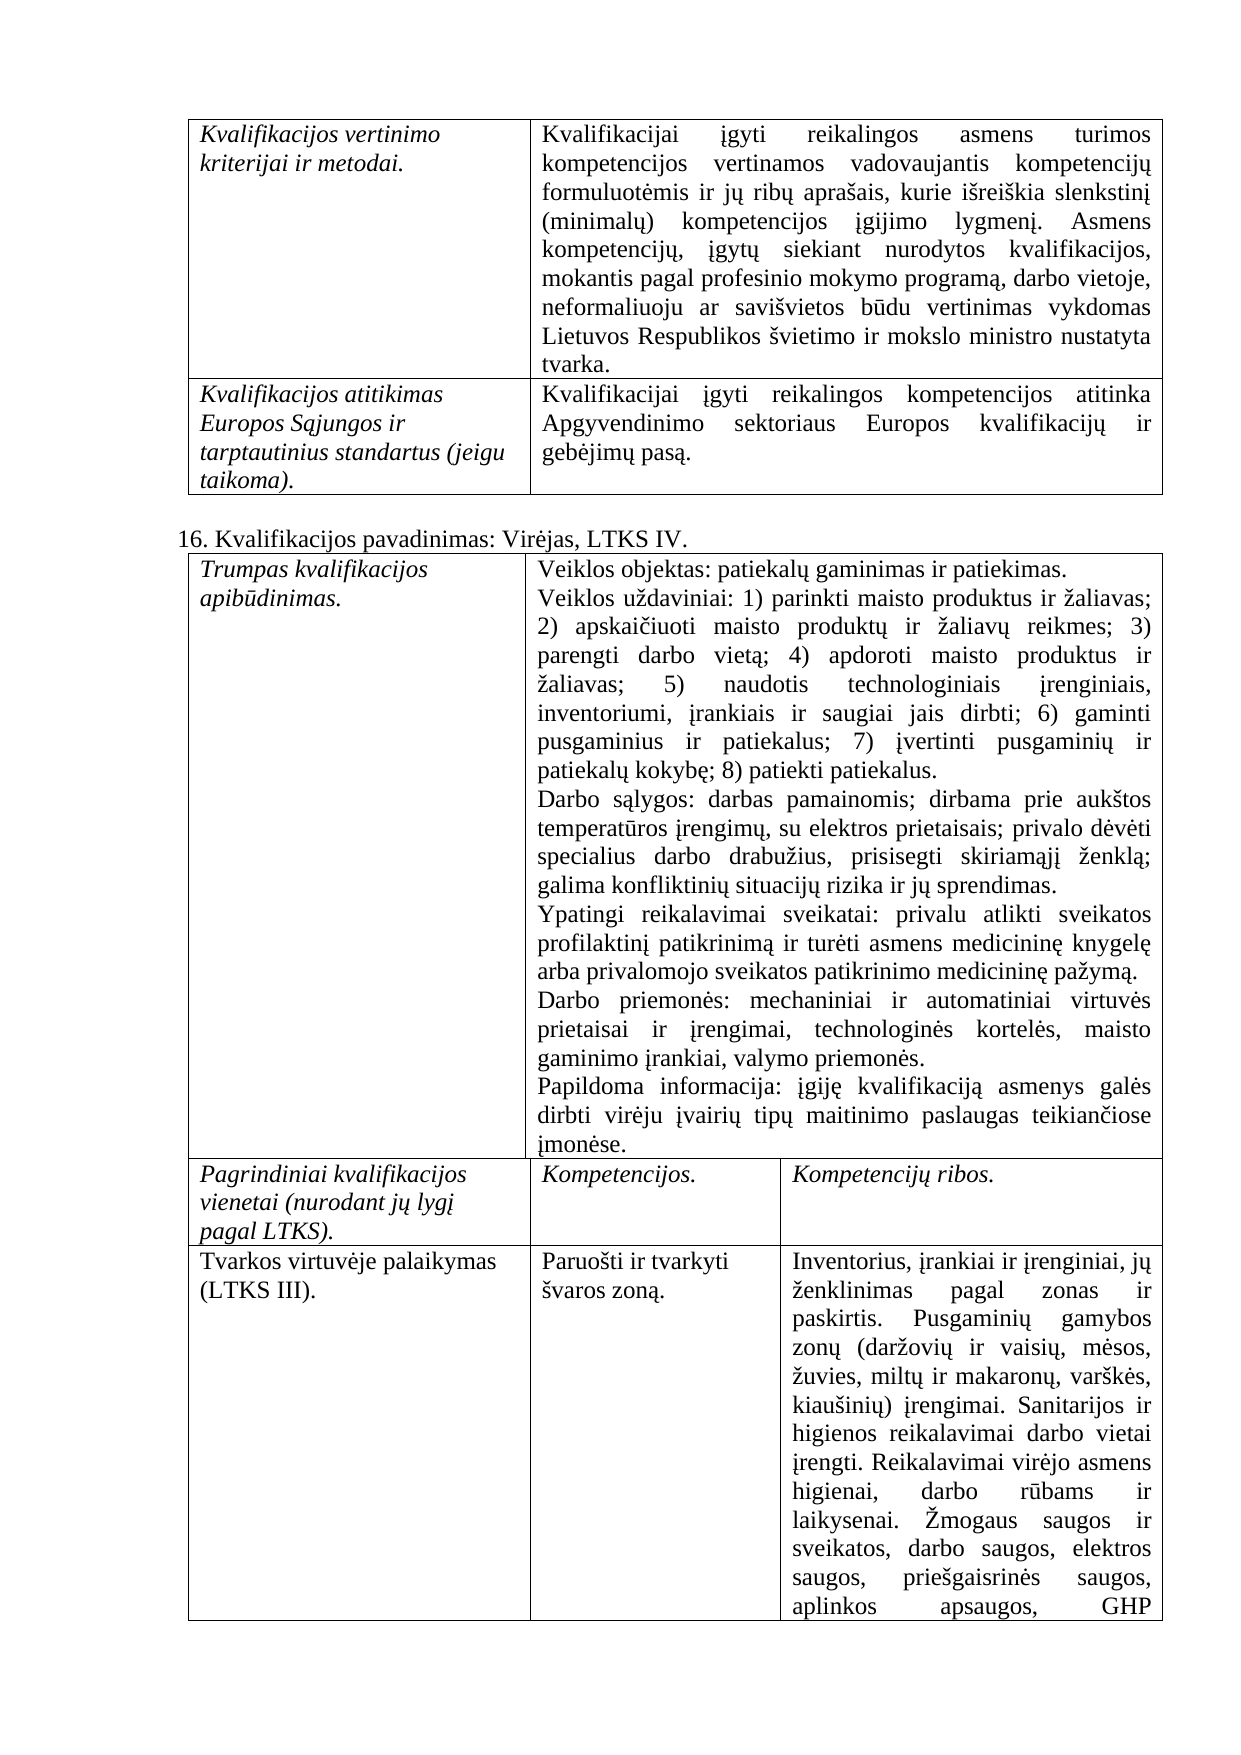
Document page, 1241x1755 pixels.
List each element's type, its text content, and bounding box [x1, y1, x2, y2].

table_header Trumpas kvalifikacijos apibūdinimas. [189, 554, 525, 1158]
table_cell Kvalifikacijai įgyti reikalingos asmens turimos kompetencijos vertinamos vadovaujantis kompetencijų formuluotėmis ir jų ribų aprašais, kurie išreiškia slenkstinį (minimalų) kompetencijos įgijimo lygmenį. Asmens kompetencijų, įgytų siekiant nurodytos kvalifikacijos, mokantis pagal profesinio mokymo programą, darbo vietoje, neformaliuoju ar savišvietos būdu vertinimas vykdomas Lietuvos Respublikos švietimo ir mokslo ministro nustatyta tvarka. [531, 120, 1162, 378]
table_header Veiklos objektas: patiekalų gaminimas ir patiekimas. Veiklos uždaviniai: 1) parinkti maisto produktus ir žaliavas; 2) apskaičiuoti maisto produktų ir žaliavų reikmes; 3) parengti darbo vietą; 4) apdoroti maisto produktus ir žaliavas; 5) naudotis technologiniais įrenginiais, inventoriumi, įrankiais ir saugiai jais dirbti; 6) gaminti pusgaminius ir patiekalus; 7) įvertinti pusgaminių ir patiekalų kokybę; 8) patiekti patiekalus. Darbo sąlygos: darbas pamainomis; dirbama prie aukštos temperatūros įrengimų, su elektros prietaisais; privalo dėvėti specialius darbo drabužius, prisisegti skiriamąjį ženklą; galima konfliktinių situacijų rizika ir jų sprendimas. Ypatingi reikalavimai sveikatai: privalu atlikti sveikatos profilaktinį patikrinimą ir turėti asmens medicininę knygelę arba privalomojo sveikatos patikrinimo medicininę pažymą. Darbo priemonės: mechaniniai ir automatiniai virtuvės prietaisai ir įrengimai, technologinės kortelės, maisto gaminimo įrankiai, valymo priemonės. Papildoma informacija: įgiję kvalifikaciją asmenys galės dirbti virėju įvairių tipų maitinimo paslaugas teikiančiose įmonėse. [526, 554, 1162, 1158]
table_cell Inventorius, įrankiai ir įrenginiai, jų ženklinimas pagal zonas ir paskirtis. Pusgaminių gamybos zonų (daržovių ir vaisių, mėsos, žuvies, miltų ir makaronų, varškės, kiaušinių) įrengimai. Sanitarijos ir higienos reikalavimai darbo vietai įrengti. Reikalavimai virėjo asmens higienai, darbo rūbams ir laikysenai. Žmogaus saugos ir sveikatos, darbo saugos, elektros saugos, priešgaisrinės saugos, aplinkos apsaugos, GHP [781, 1246, 1162, 1620]
table_cell Tvarkos virtuvėje palaikymas (LTKS III). [189, 1246, 530, 1620]
table_cell Pagrindiniai kvalifikacijos vienetai (nurodant jų lygį pagal LTKS). [189, 1159, 530, 1245]
table_cell Kvalifikacijos atitikimas Europos Sąjungos ir tarptautinius standartus (jeigu taikoma). [189, 379, 530, 494]
table_cell Kompetencijų ribos. [781, 1159, 1162, 1245]
table_cell Kompetencijos. [531, 1159, 780, 1245]
text 16. Kvalifikacijos pavadinimas: Virėjas, LTKS IV. [177, 524, 1182, 553]
table_cell Paruošti ir tvarkyti švaros zoną. [531, 1246, 780, 1620]
table_cell Kvalifikacijos vertinimo kriterijai ir metodai. [189, 120, 530, 378]
table_cell Kvalifikacijai įgyti reikalingos kompetencijos atitinka Apgyvendinimo sektoriaus Europos kvalifikacijų ir gebėjimų pasą. [531, 379, 1162, 494]
